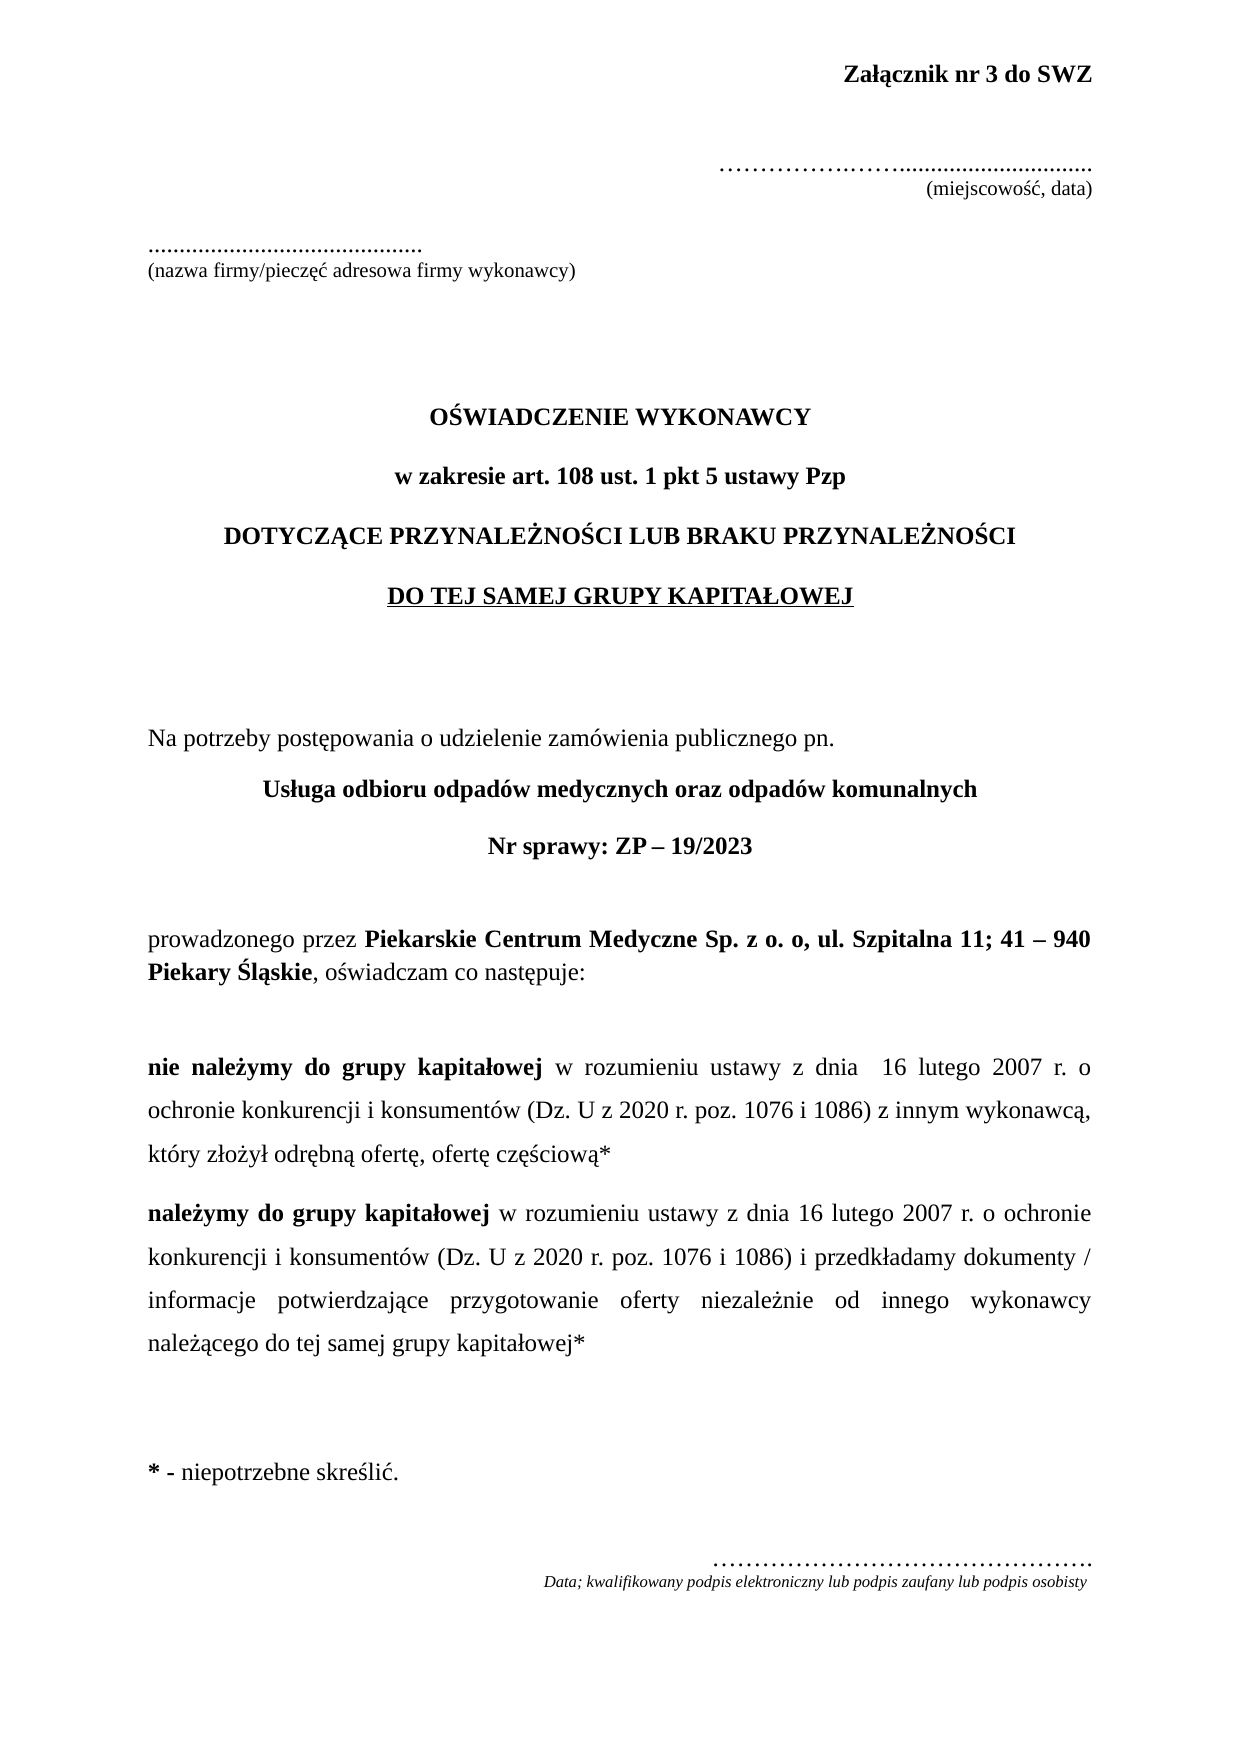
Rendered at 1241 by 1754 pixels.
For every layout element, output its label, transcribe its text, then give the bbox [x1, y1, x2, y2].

text ............................................ [148, 229, 1092, 258]
text ………………………………………. [148, 1543, 1092, 1572]
text DOTYCZĄCE PRZYNALEŻNOŚCI LUB BRAKU PRZYNALEŻNOŚCI [148, 521, 1092, 550]
text Data; kwalifikowany podpis elektroniczny lub podpis zaufany lub podpis osobisty [148, 1572, 1092, 1591]
text należymy do grupy kapitałowej w rozumieniu ustawy z dnia 16 lutego 2007 r. o ochronie konkurencji i konsumentów (Dz. U z 2020 r. poz. 1076 i 1086) i przedkładamy dokumenty / informacje potwierdzające przygotowanie oferty niezależnie od innego wykonawcy należącego do tej samej grupy kapitałowej* [148, 1198, 1092, 1357]
text Załącznik nr 3 do SWZ [148, 59, 1092, 88]
text (miejscowość, data) [148, 176, 1092, 200]
text Usługa odbioru odpadów medycznych oraz odpadów komunalnych [148, 774, 1092, 803]
text OŚWIADCZENIE WYKONAWCY [148, 402, 1092, 430]
text * - niepotrzebne skreślić. [148, 1457, 1092, 1486]
text nie należymy do grupy kapitałowej w rozumieniu ustawy z dnia 16 lutego 2007 r. o ochronie konkurencji i konsumentów (Dz. U z 2020 r. poz. 1076 i 1086) z innym wykonawcą, który złożył odrębną ofertę, ofertę częściową* [148, 1052, 1092, 1167]
text Na potrzeby postępowania o udzielenie zamówienia publicznego pn. [148, 723, 1092, 752]
text DO TEJ SAMEJ GRUPY KAPITAŁOWEJ [148, 581, 1092, 610]
text (nazwa firmy/pieczęć adresowa firmy wykonawcy) [148, 258, 1092, 282]
text Nr sprawy: ZP – 19/2023 [148, 831, 1092, 860]
text …………….……............................... [148, 148, 1092, 176]
text prowadzonego przez Piekarskie Centrum Medyczne Sp. z o. o, ul. Szpitalna 11; 41 – 940 Piekary Śląskie, oświadczam co następuje: [148, 924, 1092, 986]
text w zakresie art. 108 ust. 1 pkt 5 ustawy Pzp [148, 461, 1092, 490]
